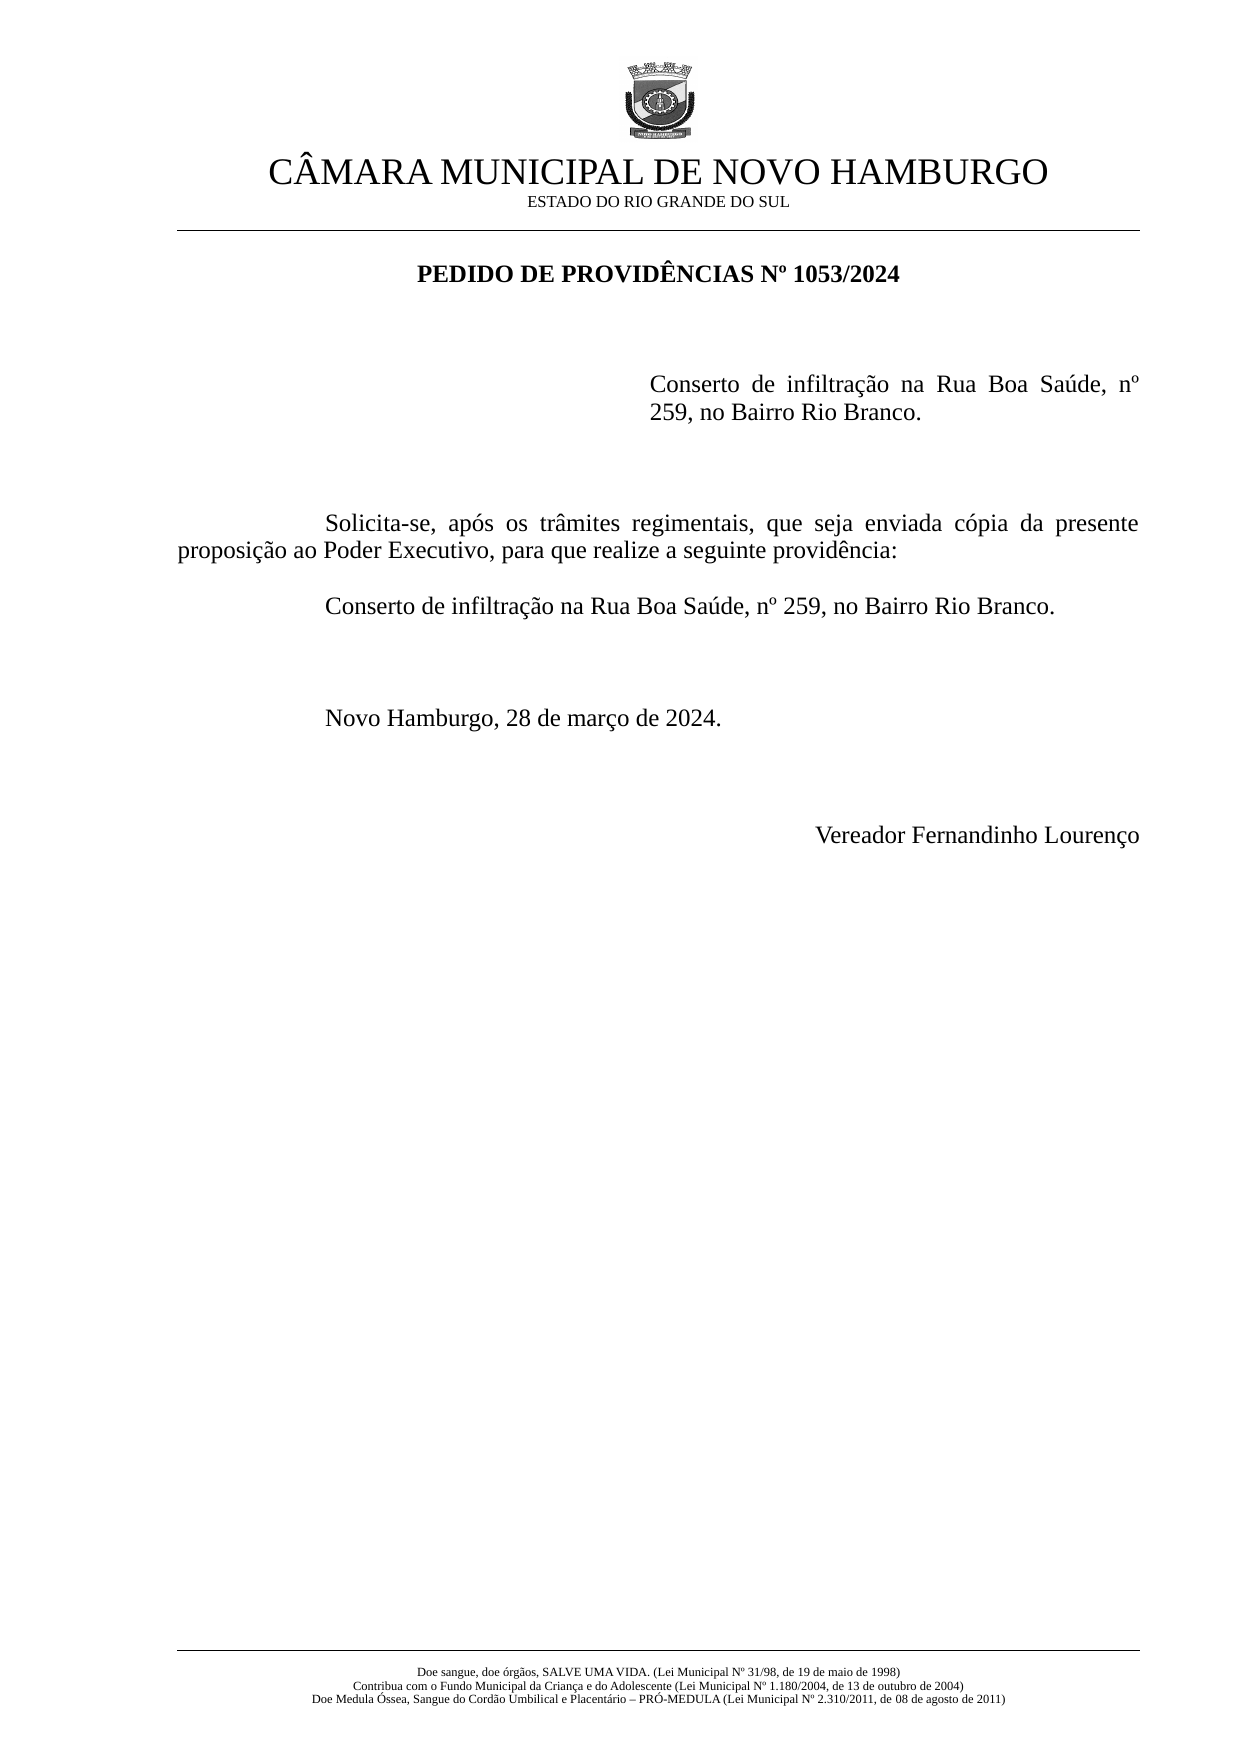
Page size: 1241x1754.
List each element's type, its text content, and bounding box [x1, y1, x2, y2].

text Solicita-se, após os trâmites regimentais, que seja enviada cópia da presente proposição ao Poder Executivo, para que realize a seguinte providência: [177, 509, 1140, 564]
text Vereador Fernandinho Lourenço [649, 821, 1140, 848]
text Novo Hamburgo, 28 de março de 2024. [177, 704, 1140, 732]
text PEDIDO DE PROVIDÊNCIAS Nº 1053/2024 [177, 260, 1140, 288]
list Conserto de infiltração na Rua Boa Saúde, nº 259, no Bairro Rio Branco. [177, 592, 1140, 619]
list Conserto de infiltração na Rua Boa Saúde, nº 259, no Bairro Rio Branco. [614, 371, 1140, 426]
